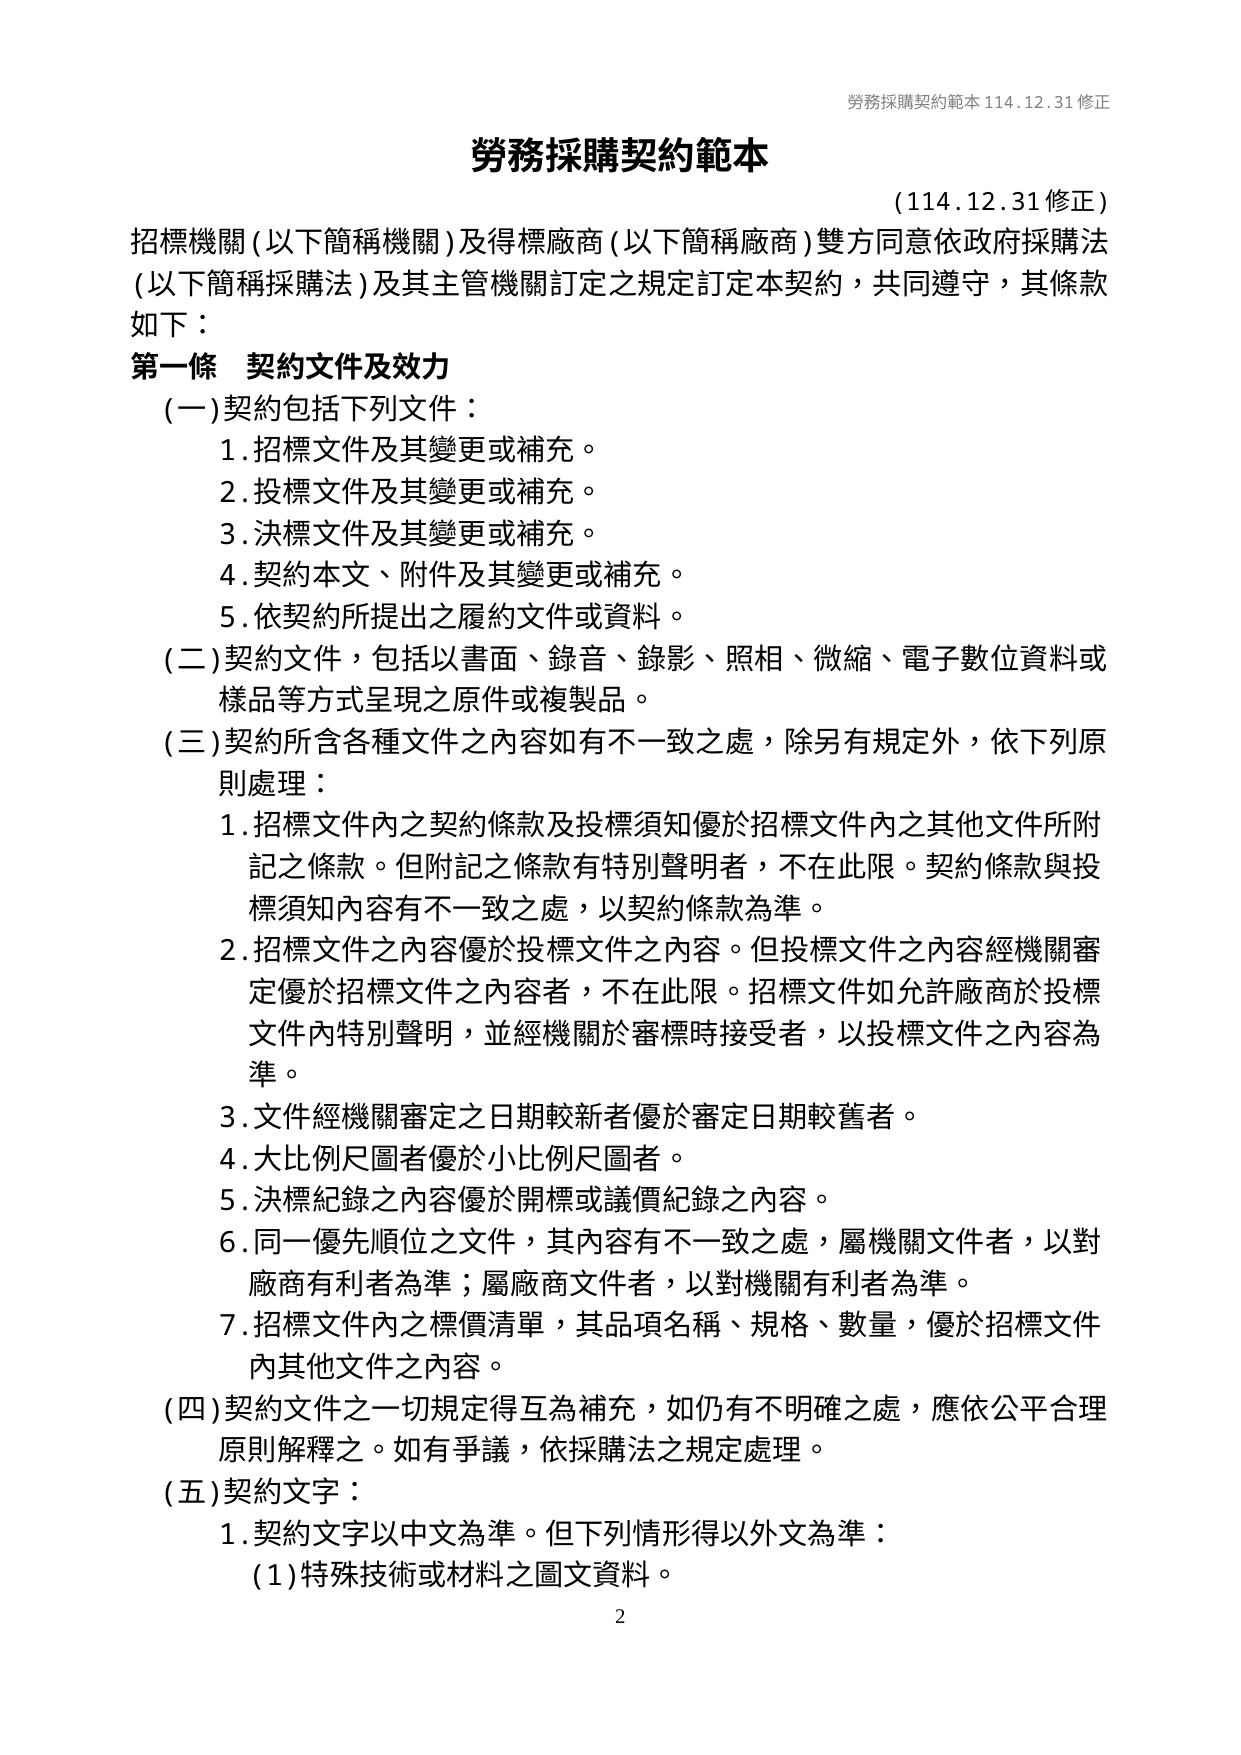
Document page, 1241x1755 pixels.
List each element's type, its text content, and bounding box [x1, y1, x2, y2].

text (五)契約文字： [159, 1469, 1110, 1511]
text (1)特殊技術或材料之圖文資料。 [248, 1552, 1110, 1594]
text 2.招標文件之內容優於投標文件之內容。但投標文件之內容經機關審定優於招標文件之內容者，不在此限。招標文件如允許廠商於投標文件內特別聲明，並經機關於審標時接受者，以投標文件之內容為準。 [218, 927, 1104, 1094]
text (四)契約文件之一切規定得互為補充，如仍有不明確之處，應依公平合理原則解釋之。如有爭議，依採購法之規定處理。 [159, 1386, 1110, 1469]
text 2.投標文件及其變更或補充。 [218, 469, 1110, 511]
text 5.依契約所提出之履約文件或資料。 [218, 594, 1110, 636]
text 6.同一優先順位之文件，其內容有不一致之處，屬機關文件者，以對廠商有利者為準；屬廠商文件者，以對機關有利者為準。 [218, 1219, 1104, 1302]
text 勞務採購契約範本 [130, 136, 1110, 177]
text 1.契約文字以中文為準。但下列情形得以外文為準： [218, 1511, 1104, 1552]
text 3.決標文件及其變更或補充。 [218, 511, 1110, 552]
text (二)契約文件，包括以書面、錄音、錄影、照相、微縮、電子數位資料或樣品等方式呈現之原件或複製品。 [159, 636, 1110, 719]
text 招標機關(以下簡稱機關)及得標廠商(以下簡稱廠商)雙方同意依政府採購法(以下簡稱採購法)及其主管機關訂定之規定訂定本契約，共同遵守，其條款如下： [130, 219, 1110, 344]
text 4.契約本文、附件及其變更或補充。 [218, 552, 1110, 594]
text 3.文件經機關審定之日期較新者優於審定日期較舊者。 [218, 1094, 1104, 1136]
text 4.大比例尺圖者優於小比例尺圖者。 [218, 1136, 1104, 1177]
text (一)契約包括下列文件： [159, 386, 1110, 427]
text (三)契約所含各種文件之內容如有不一致之處，除另有規定外，依下列原則處理： [159, 719, 1110, 802]
text 7.招標文件內之標價清單，其品項名稱、規格、數量，優於招標文件內其他文件之內容。 [218, 1302, 1104, 1386]
text 5.決標紀錄之內容優於開標或議價紀錄之內容。 [218, 1177, 1104, 1219]
text 1.招標文件內之契約條款及投標須知優於招標文件內之其他文件所附記之條款。但附記之條款有特別聲明者，不在此限。契約條款與投標須知內容有不一致之處，以契約條款為準。 [218, 802, 1104, 927]
text (114.12.31修正) [130, 177, 1110, 219]
text 第一條 契約文件及效力 [130, 344, 1110, 386]
text 1.招標文件及其變更或補充。 [218, 427, 1110, 469]
